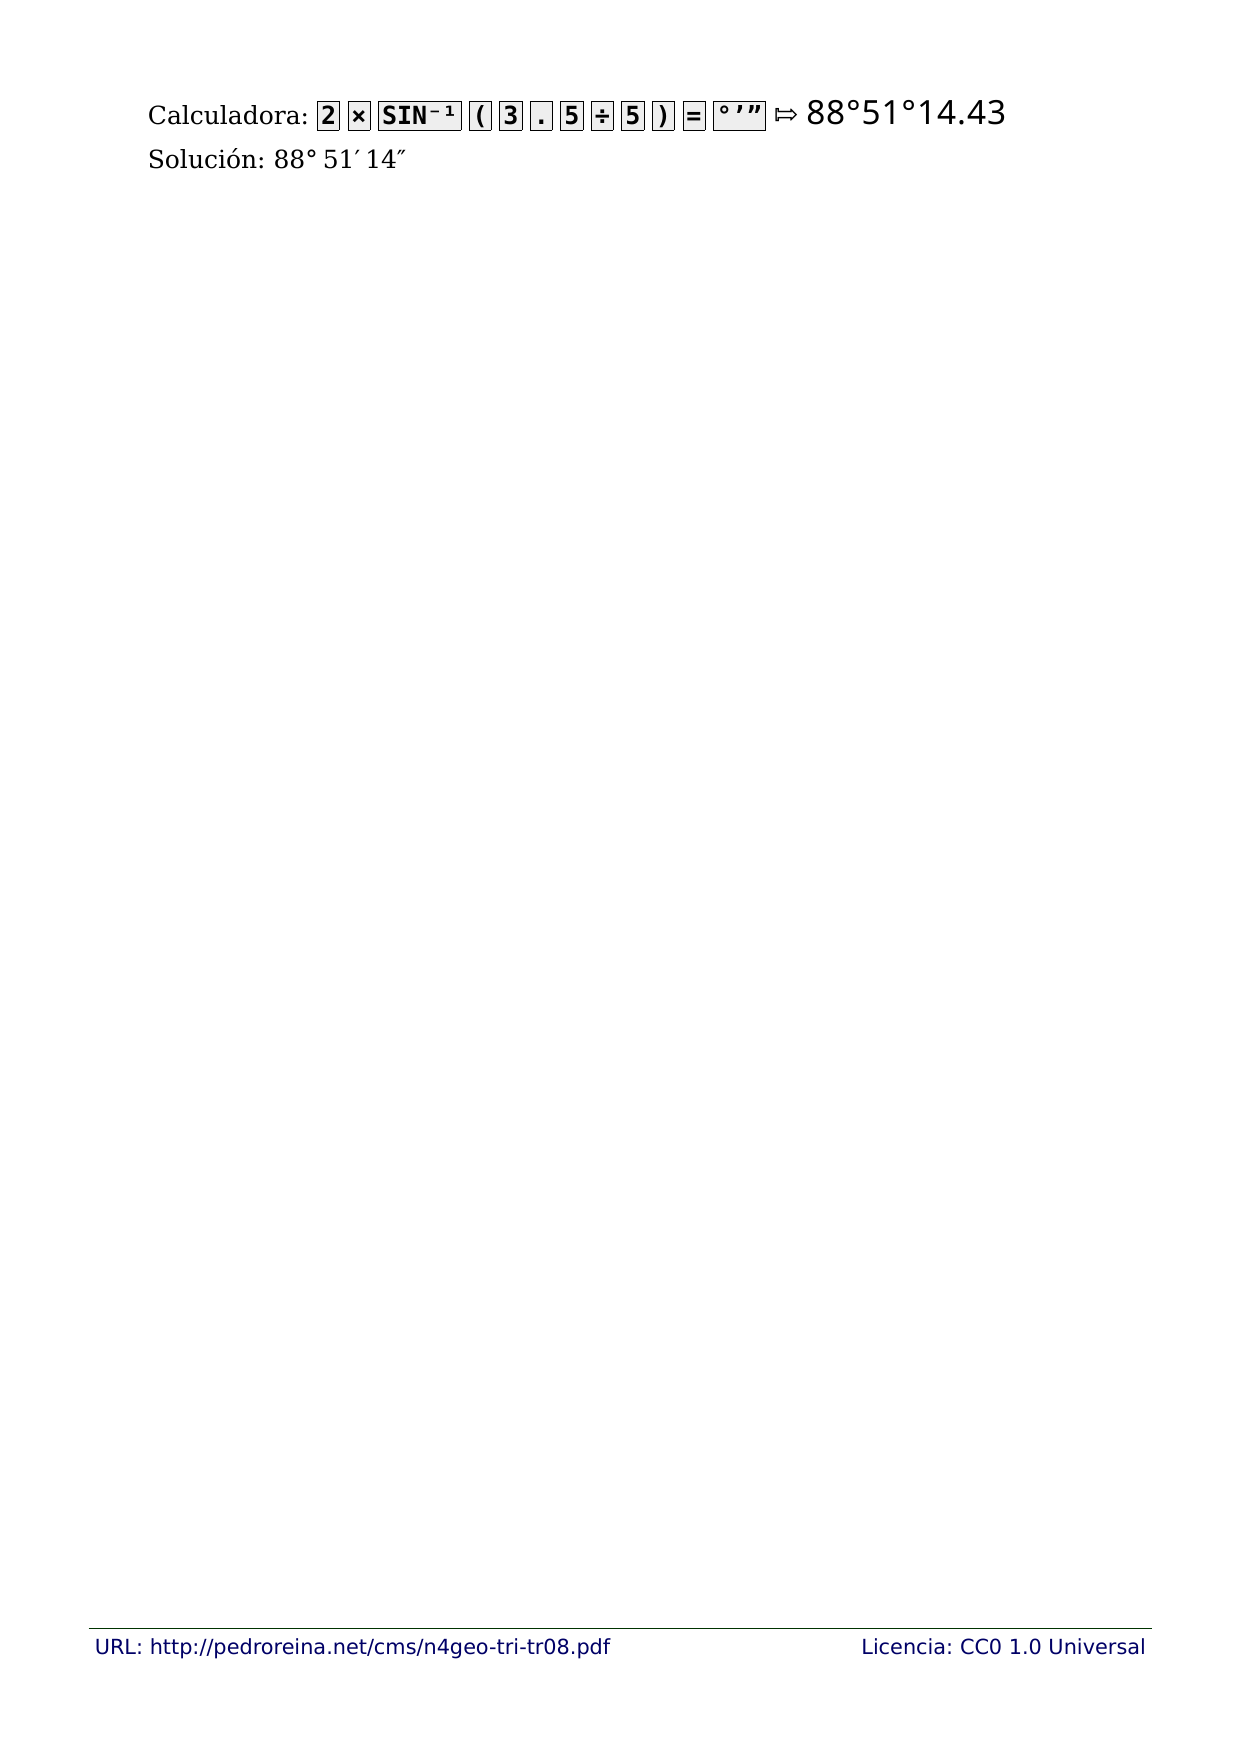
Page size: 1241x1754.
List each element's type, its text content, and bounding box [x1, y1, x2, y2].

text Calculadora: 2 × SIN⁻¹ ( 3 . 5 ÷ 5 ) = °ʼˮ ⇰ 88°51°14.43 [148, 88, 1152, 134]
text Solución: 88° 51′ 14″ [148, 146, 1152, 175]
